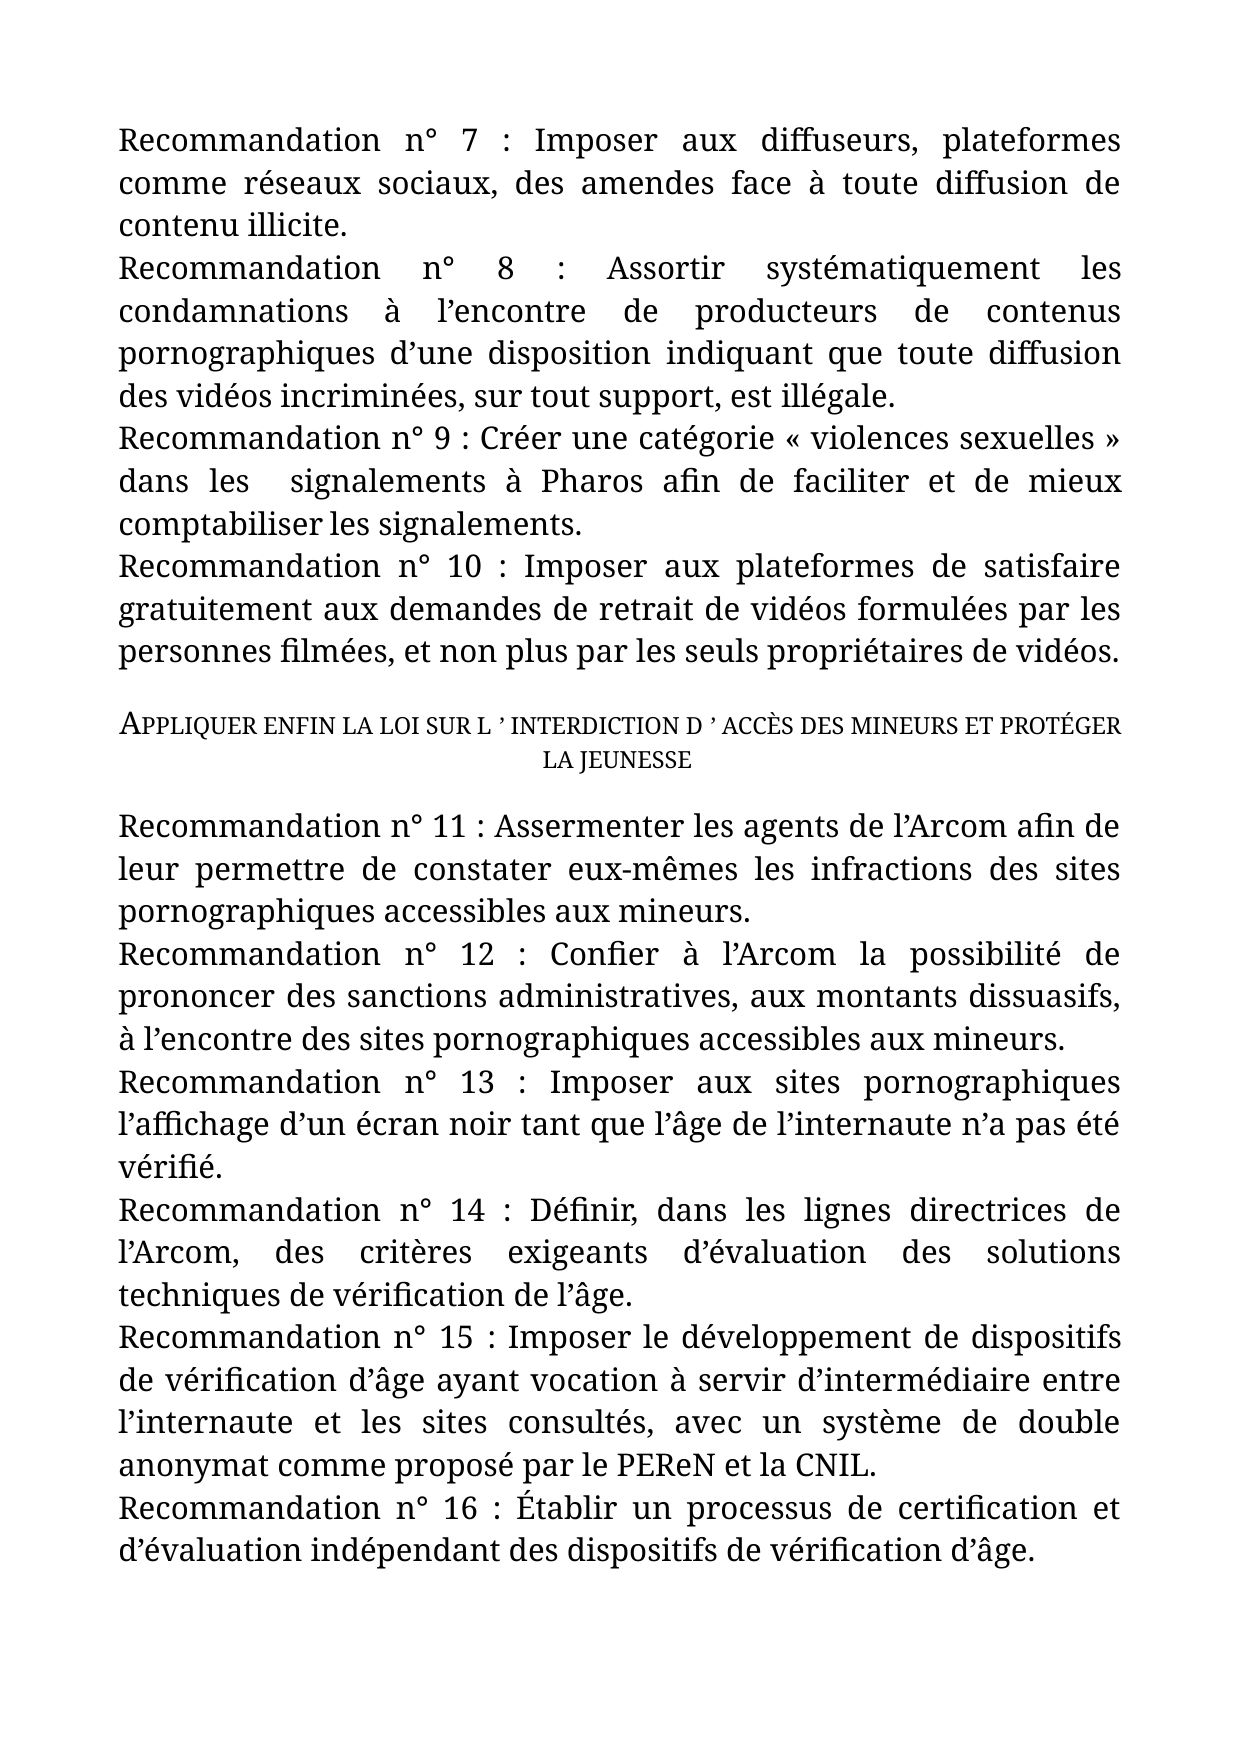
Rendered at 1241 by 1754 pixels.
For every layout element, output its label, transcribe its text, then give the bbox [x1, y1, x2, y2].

text Recommandation n° 8 : Assortir systématiquement les condamnations à l’encontre de producteurs de contenus pornographiques d’une disposition indiquant que toute diffusion des vidéos incriminées, sur tout support, est illégale. [118, 246, 1122, 416]
text Recommandation n° 9 : Créer une catégorie « violences sexuelles » dans les signalements à Pharos afin de faciliter et de mieux comptabiliser les signalements. [118, 416, 1122, 544]
text Recommandation n° 16 : Établir un processus de certification et d’évaluation indépendant des dispositifs de vérification d’âge. [118, 1486, 1122, 1571]
text Recommandation n° 14 : Définir, dans les lignes directrices de l’Arcom, des critères exigeants d’évaluation des solutions techniques de vérification de l’âge. [118, 1187, 1122, 1315]
text Recommandation n° 7 : Imposer aux diffuseurs, plateformes comme réseaux sociaux, des amendes face à toute diffusion de contenu illicite. [118, 118, 1122, 246]
text Recommandation n° 12 : Confier à l’Arcom la possibilité de prononcer des sanctions administratives, aux montants dissuasifs, à l’encontre des sites pornographiques accessibles aux mineurs. [118, 932, 1122, 1060]
text APPLIQUER ENFIN LA LOI SUR L ’ INTERDICTION D ’ ACCÈS DES MINEURS ET PROTÉGER LA JEUNESSE [118, 701, 1122, 775]
text Recommandation n° 13 : Imposer aux sites pornographiques l’affichage d’un écran noir tant que l’âge de l’internaute n’a pas été vérifié. [118, 1060, 1122, 1187]
text Recommandation n° 11 : Assermenter les agents de l’Arcom afin de leur permettre de constater eux-mêmes les infractions des sites pornographiques accessibles aux mineurs. [118, 804, 1122, 932]
text Recommandation n° 10 : Imposer aux plateformes de satisfaire gratuitement aux demandes de retrait de vidéos formulées par les personnes filmées, et non plus par les seuls propriétaires de vidéos. [118, 544, 1122, 672]
text Recommandation n° 15 : Imposer le développement de dispositifs de vérification d’âge ayant vocation à servir d’intermédiaire entre l’internaute et les sites consultés, avec un système de double anonymat comme proposé par le PEReN et la CNIL. [118, 1315, 1122, 1486]
